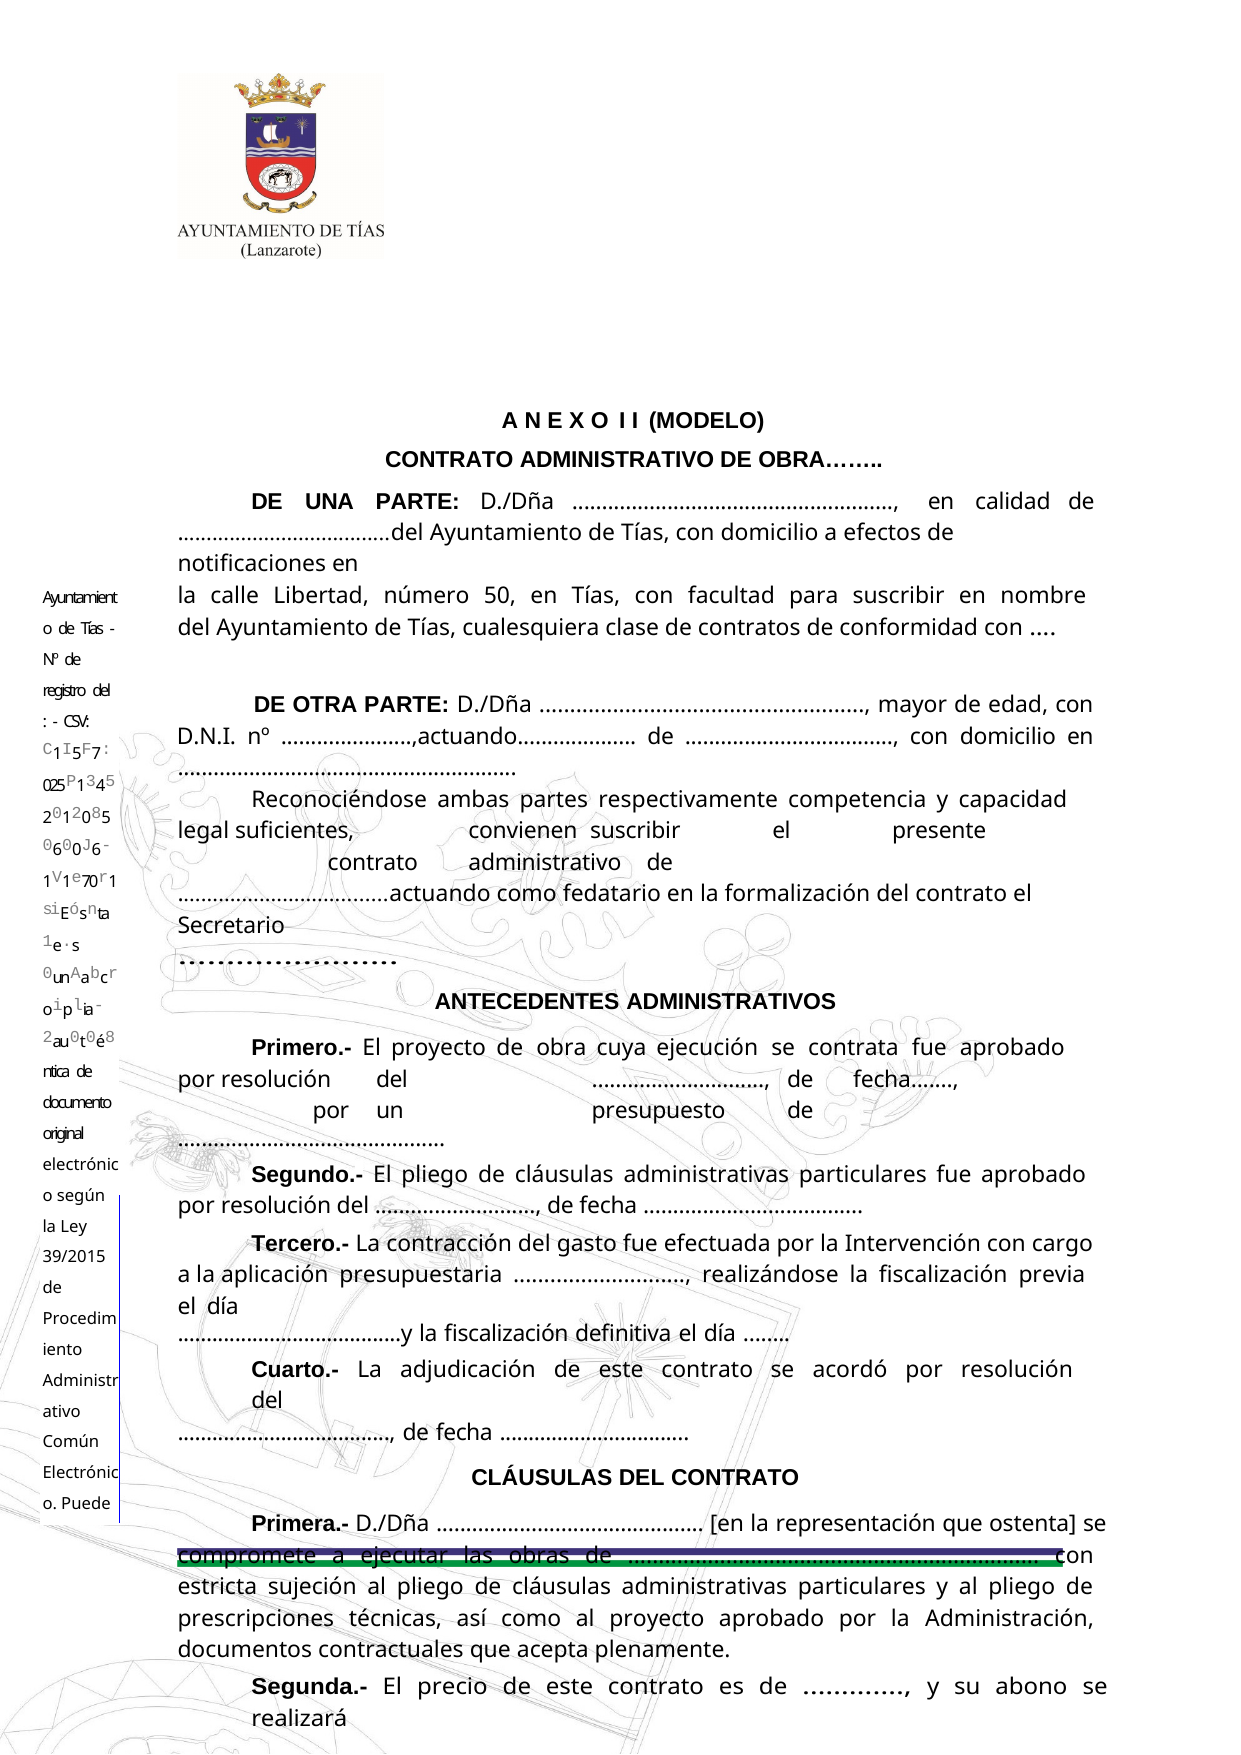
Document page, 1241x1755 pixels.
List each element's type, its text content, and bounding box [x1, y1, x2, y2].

text ......................................................... [995, 751, 1108, 783]
subtitle ANTECEDENTES ADMINISTRATIVOS [995, 988, 1108, 1014]
text DE UNA PARTE: D./Dña ......................................................, en calidad de [251, 485, 1108, 516]
text Primera.- D./Dña ............................................. [en la representación que ostenta] se [995, 1507, 1108, 1538]
text .......................................y la fiscalización definitiva el día …….. [995, 1321, 1108, 1347]
text Segundo.- El pliego de cláusulas administrativas particulares fue aprobado por resolución del ..........................., de fecha ..................................... [995, 1158, 1108, 1220]
text Tercero.- La contracción del gasto fue efectuada por la Intervención con cargo a la aplicación presupuestaria ............................, realizándose la fiscalización previa el día [995, 1226, 1108, 1321]
text Reconociéndose ambas partes respectivamente competencia y capacidad legal suficientes, convienen suscribir el presente contrato administrativo de [995, 783, 1094, 877]
subtitle A N E X O I I (MODELO) CONTRATO ADMINISTRATIVO DE OBRA…….. [385, 407, 891, 472]
text D.N.I. nº ......................,actuando.................... de ..................................., con domicilio en [162, 720, 1094, 751]
text Primero.- El proyecto de obra cuya ejecución se contrata fue aprobado por resolución del ............................., de fecha......., por un presupuesto de [995, 1031, 1094, 1125]
text compromete a ejecutar las obras de ................................................................... con estricta sujeción al pliego de cláusulas administrativas particulares y al pliego de prescripciones técnicas, así como al proyecto aprobado por la Administración, documentos contractuales que acepta plenamente. [995, 1538, 1094, 1664]
text ............................................. [995, 1126, 1108, 1151]
text . del Ayuntamiento de Tías, con domicilio a efectos de notificaciones en [177, 516, 1108, 579]
text Cuarto.- La adjudicación de este contrato se acordó por resolución del [995, 1353, 1108, 1416]
text Segunda.- El precio de este contrato es de …………., y su abono se realizará [995, 1670, 1108, 1733]
text Ayuntamiento de Tías - Nº de registro del : - CSV: C1I5F7:025P134520120850600J6-1V1e70r1siEósnta 1e.s 0unAabcroiplia-2au0t0é8ntica de documento original electrónico según la Ley 39/2015 de Procedimiento Administrativo Común Electrónico. Puede comprobar su autenticidad en: [42, 586, 119, 1525]
text la calle Libertad, número 50, en Tías, con facultad para suscribir en nombre del Ayuntamiento de Tías, cualesquiera clase de contratos de conformidad con …. [177, 579, 1108, 642]
text ………………….. [995, 940, 1108, 971]
text . actuando como fedatario en la formalización del contrato el Secretario [995, 877, 1108, 940]
text DE OTRA PARTE: D./Dña ....................................................., mayor de edad, con [162, 688, 1093, 719]
text ....................................., de fecha ..............................… [995, 1416, 1108, 1447]
subtitle CLÁUSULAS DEL CONTRATO [995, 1464, 1108, 1490]
